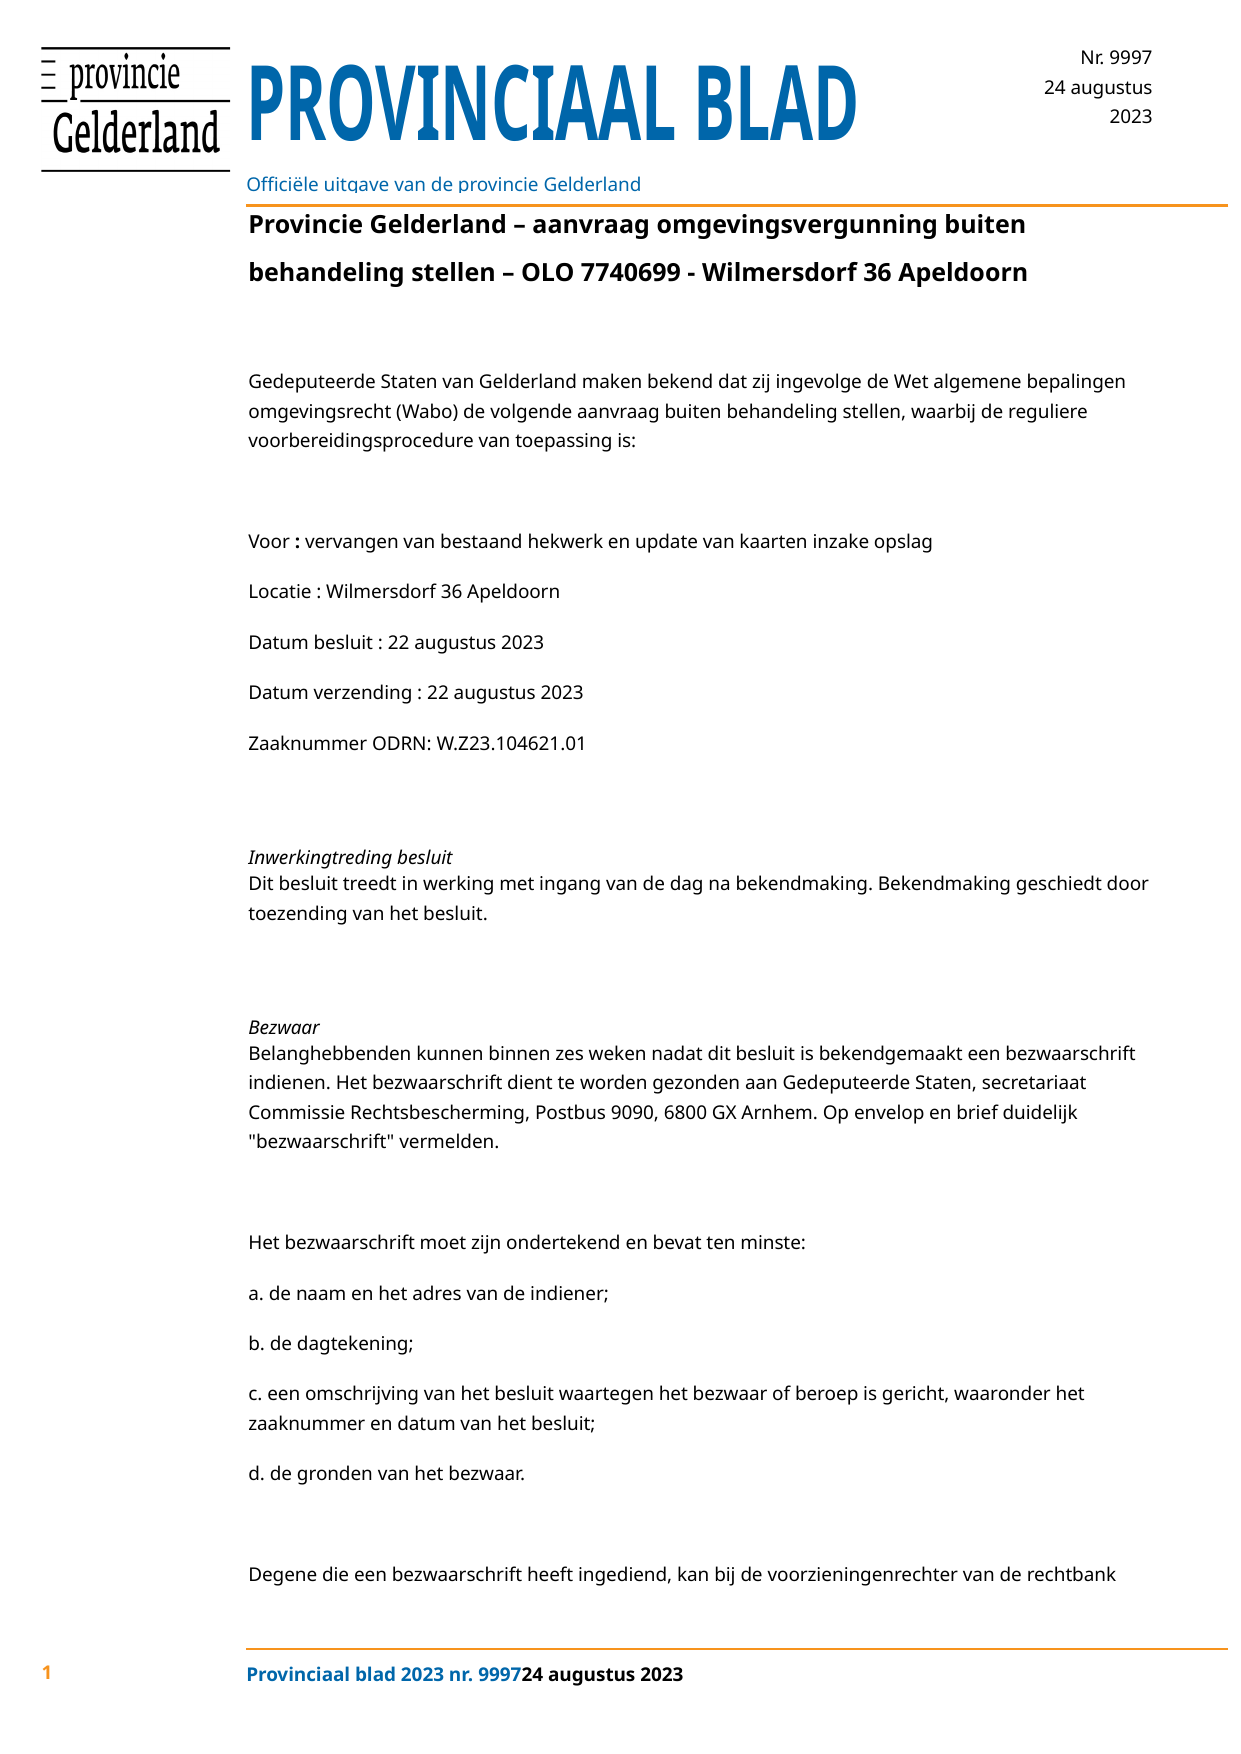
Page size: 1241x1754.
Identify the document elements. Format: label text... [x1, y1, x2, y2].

picture [41, 47, 231, 172]
text Inwerkingtreding besluit [248, 844, 1152, 870]
text Degene die een bezwaarschrift heeft ingediend, kan bij de voorzieningenrechter van de rechtbank [248, 1561, 1152, 1587]
text c. een omschrijving van het besluit waartegen het bezwaar of beroep is gericht, waaronder het zaaknummer en datum van het besluit; [248, 1381, 1152, 1436]
text a. de naam en het adres van de indiener; [248, 1280, 1152, 1306]
text Locatie : Wilmersdorf 36 Apeldoorn [248, 579, 1152, 604]
text Gedeputeerde Staten van Gelderland maken bekend dat zij ingevolge de Wet algemene bepalingen omgevingsrecht (Wabo) de volgende aanvraag buiten behandeling stellen, waarbij de reguliere voorbereidingsprocedure van toepassing is: [248, 368, 1152, 453]
text Voor : vervangen van bestaand hekwerk en update van kaarten inzake opslag [248, 528, 1152, 554]
text b. de dagtekening; [248, 1330, 1152, 1356]
text Bezwaar [248, 1014, 1152, 1040]
text Zaaknummer ODRN: W.Z23.104621.01 [248, 730, 1152, 756]
text Datum verzending : 22 augustus 2023 [248, 679, 1152, 705]
text Het bezwaarschrift moet zijn ondertekend en bevat ten minste: [248, 1229, 1152, 1255]
text Datum besluit : 22 augustus 2023 [248, 629, 1152, 655]
text Belanghebbenden kunnen binnen zes weken nadat dit besluit is bekendgemaakt een bezwaarschrift indienen. Het bezwaarschrift dient te worden gezonden aan Gedeputeerde Staten, secretariaat Commissie Rechtsbescherming, Postbus 9090, 6800 GX Arnhem. Op envelop en brief duidelijk "bezwaarschrift" vermelden. [248, 1040, 1152, 1154]
text d. de gronden van het bezwaar. [248, 1461, 1152, 1486]
text Dit besluit treedt in werking met ingang van de dag na bekendmaking. Bekendmaking geschiedt door toezending van het besluit. [248, 870, 1152, 925]
text Provincie Gelderland – aanvraag omgevingsvergunning buiten behandeling stellen – OLO 7740699 - Wilmersdorf 36 Apeldoorn [248, 207, 1152, 288]
